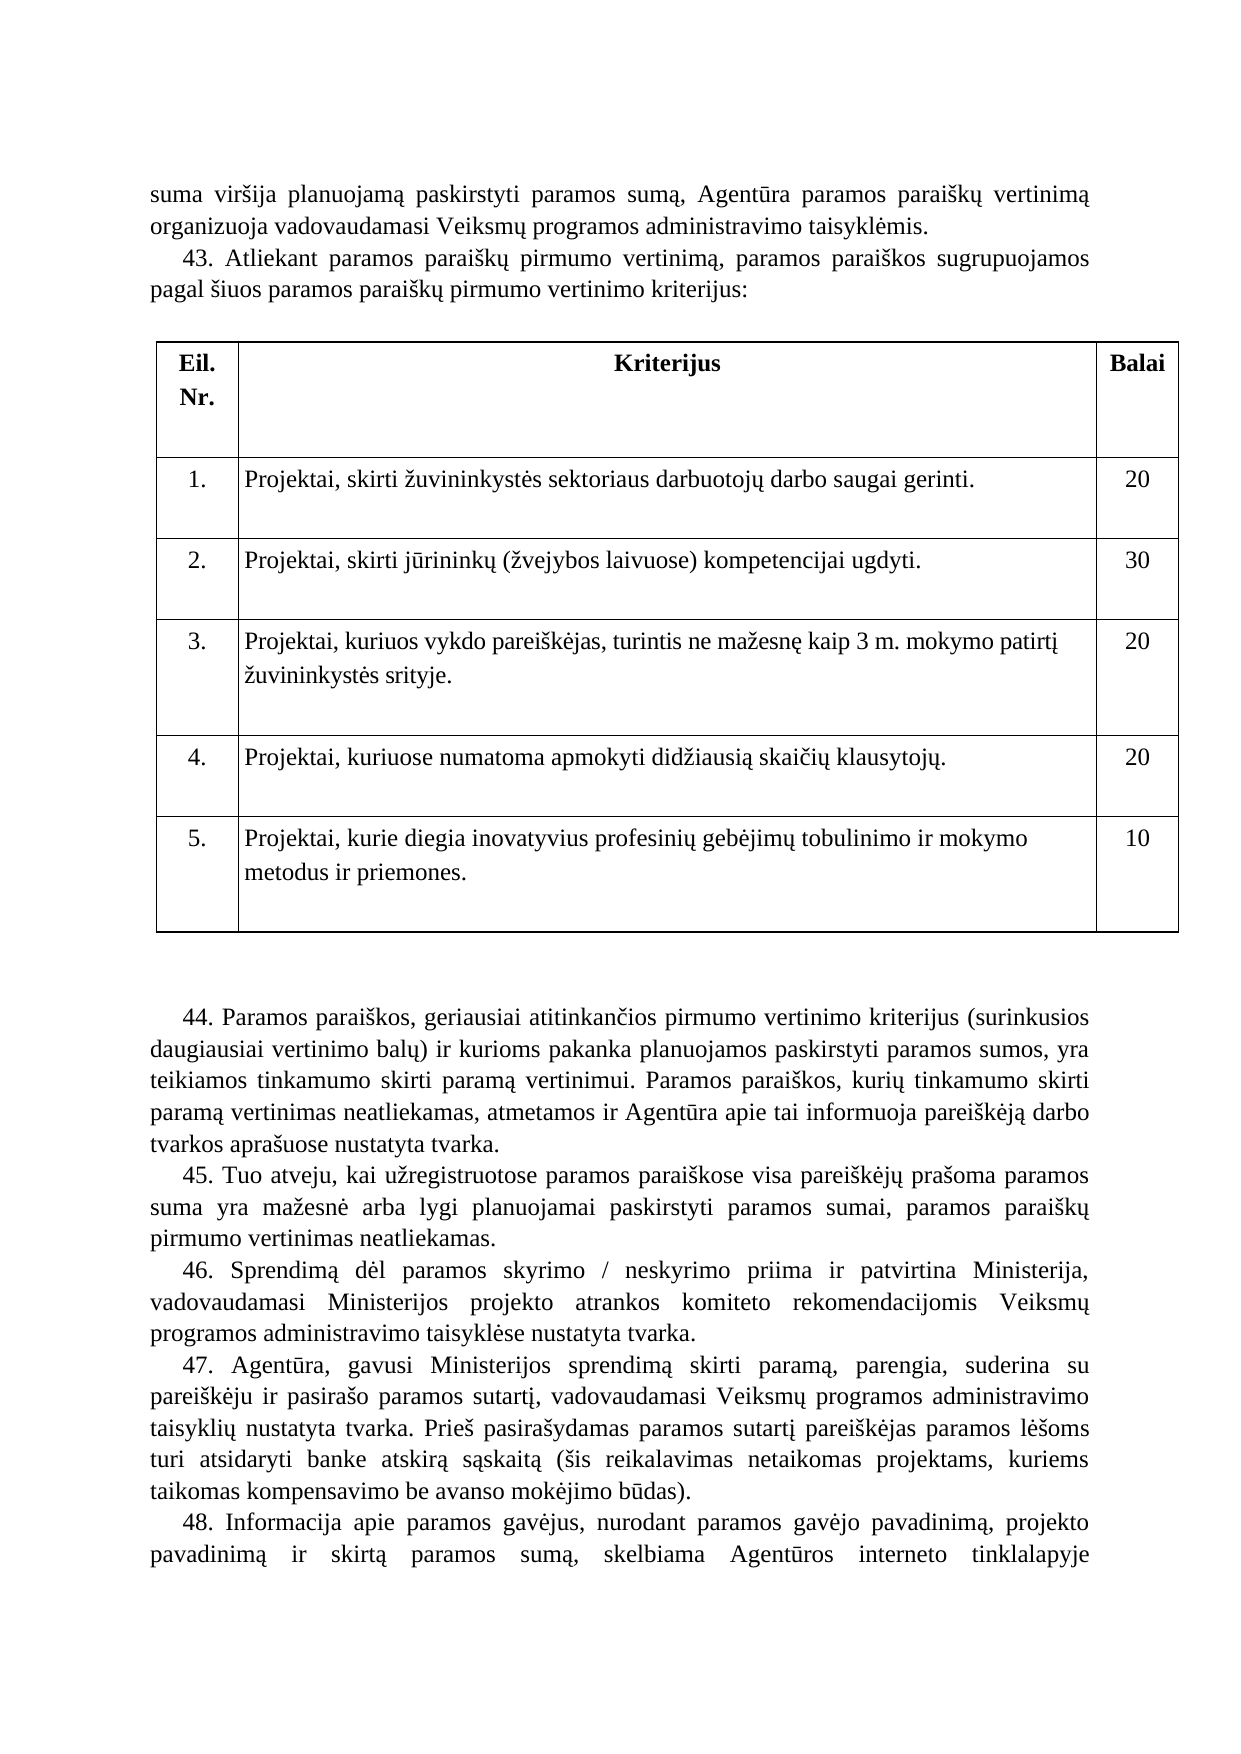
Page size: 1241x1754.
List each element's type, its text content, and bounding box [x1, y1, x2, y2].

table_cell 10 [1097, 817, 1178, 931]
text 48. Informacija apie paramos gavėjus, nurodant paramos gavėjo pavadinimą, projekto pavadinimą ir skirtą paramos sumą, skelbiama Agentūros interneto tinklalapyje [150, 1507, 1090, 1568]
text 43. Atliekant paramos paraiškų pirmumo vertinimą, paramos paraiškos sugrupuojamos pagal šiuos paramos paraiškų pirmumo vertinimo kriterijus: [150, 243, 1090, 303]
table_cell Projektai, kuriuos vykdo pareiškėjas, turintis ne mažesnę kaip 3 m. mokymo patirtį žuvininkystės srityje. [239, 620, 1096, 735]
table_header Eil. Nr. [157, 343, 238, 457]
table_cell 1. [157, 458, 238, 538]
text 45. Tuo atveju, kai užregistruotose paramos paraiškose visa pareiškėjų prašoma paramos suma yra mažesnė arba lygi planuojamai paskirstyti paramos sumai, paramos paraiškų pirmumo vertinimas neatliekamas. [150, 1160, 1090, 1252]
text 46. Sprendimą dėl paramos skyrimo / neskyrimo priima ir patvirtina Ministerija, vadovaudamasi Ministerijos projekto atrankos komiteto rekomendacijomis Veiksmų programos administravimo taisyklėse nustatyta tvarka. [150, 1255, 1090, 1347]
text suma viršija planuojamą paskirstyti paramos sumą, Agentūra paramos paraiškų vertinimą organizuoja vadovaudamasi Veiksmų programos administravimo taisyklėmis. [150, 179, 1090, 240]
table_cell 4. [157, 736, 238, 816]
table_cell 20 [1097, 458, 1178, 538]
table_cell Projektai, skirti žuvininkystės sektoriaus darbuotojų darbo saugai gerinti. [239, 458, 1096, 538]
table_header Balai [1097, 343, 1178, 457]
table_cell Projektai, kuriuose numatoma apmokyti didžiausią skaičių klausytojų. [239, 736, 1096, 816]
table_cell 30 [1097, 539, 1178, 619]
table_cell Projektai, skirti jūrininkų (žvejybos laivuose) kompetencijai ugdyti. [239, 539, 1096, 619]
table_cell 3. [157, 620, 238, 735]
table_cell 20 [1097, 736, 1178, 816]
text 47. Agentūra, gavusi Ministerijos sprendimą skirti paramą, parengia, suderina su pareiškėju ir pasirašo paramos sutartį, vadovaudamasi Veiksmų programos administravimo taisyklių nustatyta tvarka. Prieš pasirašydamas paramos sutartį pareiškėjas paramos lėšoms turi atsidaryti banke atskirą sąskaitą (šis reikalavimas netaikomas projektams, kuriems taikomas kompensavimo be avanso mokėjimo būdas). [150, 1350, 1090, 1505]
table_cell Projektai, kurie diegia inovatyvius profesinių gebėjimų tobulinimo ir mokymo metodus ir priemones. [239, 817, 1096, 931]
text 44. Paramos paraiškos, geriausiai atitinkančios pirmumo vertinimo kriterijus (surinkusios daugiausiai vertinimo balų) ir kurioms pakanka planuojamos paskirstyti paramos sumos, yra teikiamos tinkamumo skirti paramą vertinimui. Paramos paraiškos, kurių tinkamumo skirti paramą vertinimas neatliekamas, atmetamos ir Agentūra apie tai informuoja pareiškėją darbo tvarkos aprašuose nustatyta tvarka. [150, 1002, 1090, 1157]
table_cell 20 [1097, 620, 1178, 735]
table_cell 2. [157, 539, 238, 619]
table_cell 5. [157, 817, 238, 931]
table_header Kriterijus [239, 343, 1096, 457]
